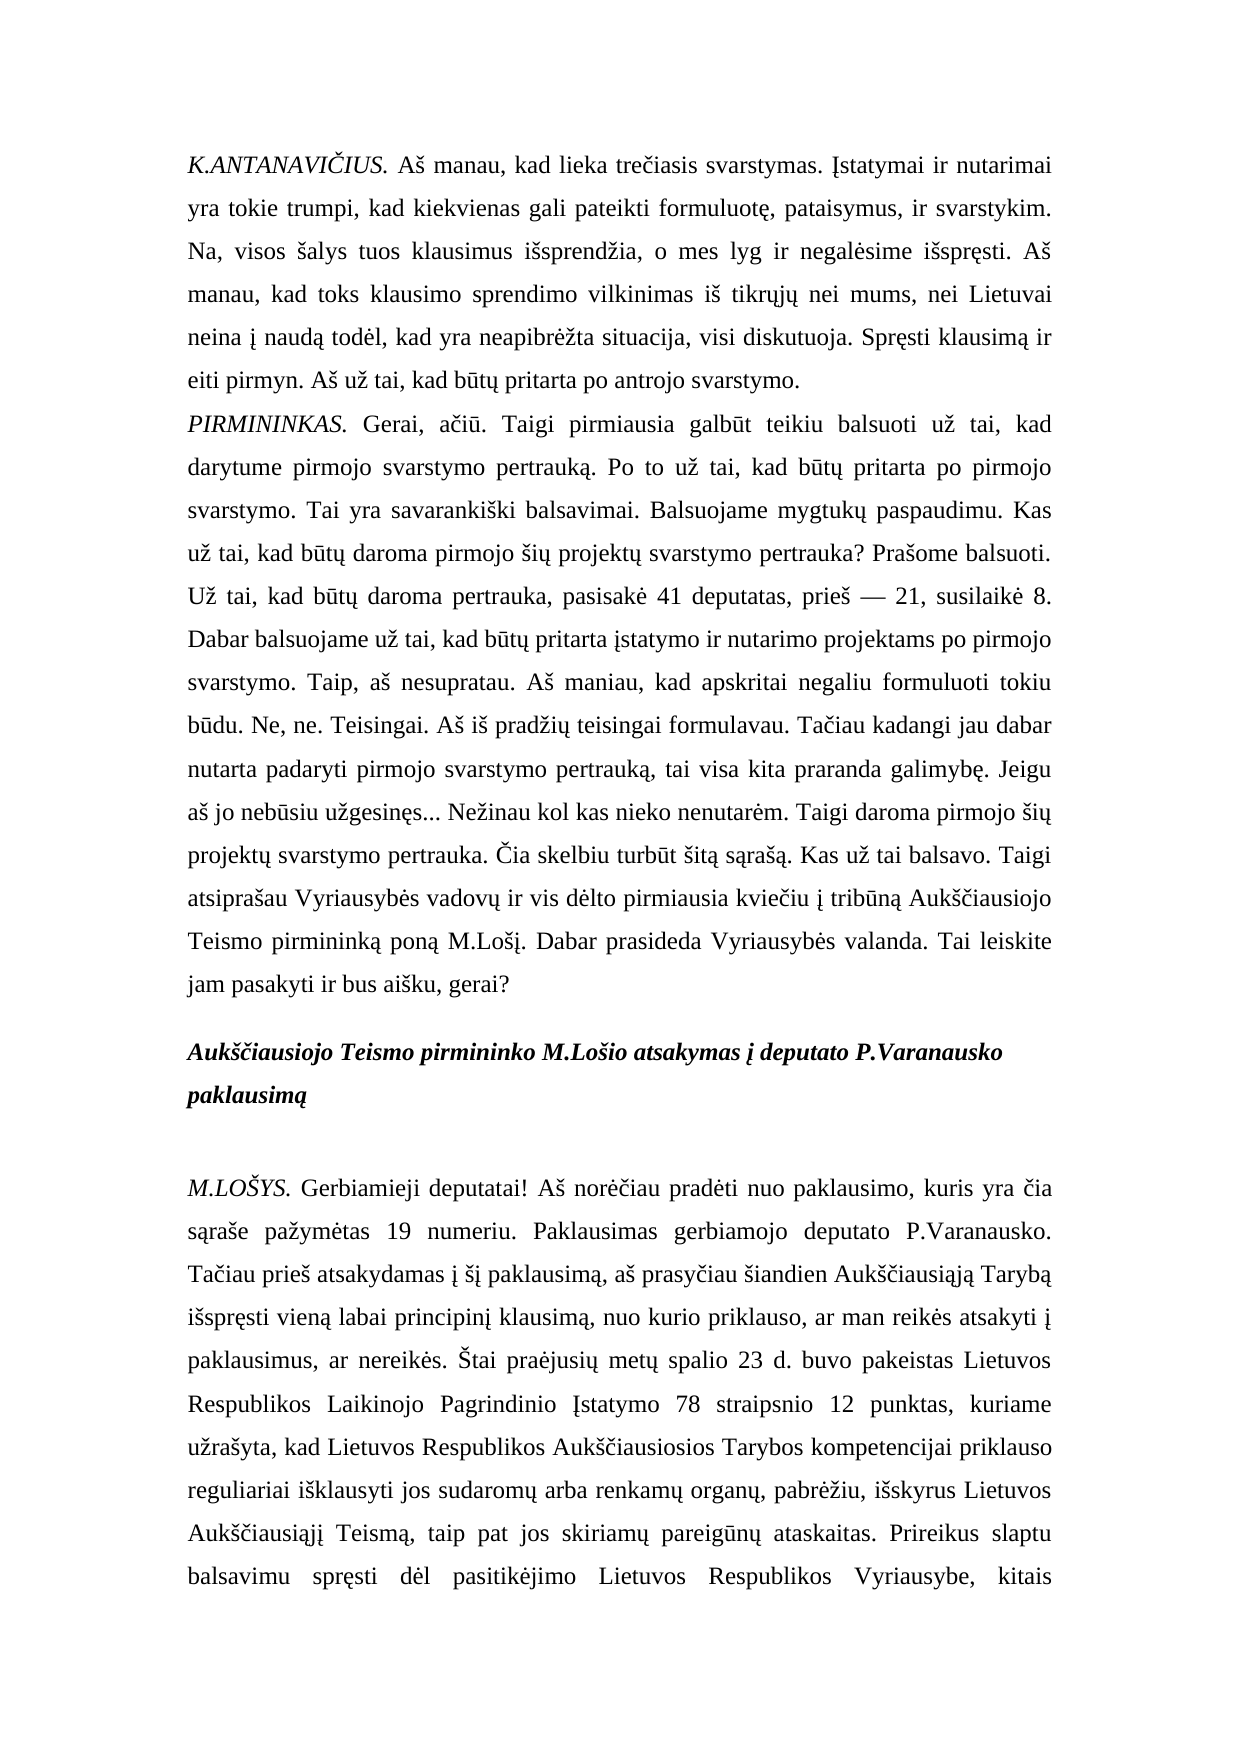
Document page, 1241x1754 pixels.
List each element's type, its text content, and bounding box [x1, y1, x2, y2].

subtitle Aukščiausiojo Teismo pirmininko M.Lošio atsakymas į deputato P.Varanausko paklausimą [187, 1037, 1053, 1109]
text K.ANTANAVIČIUS. Aš manau, kad lieka trečiasis svarstymas. Įstatymai ir nutarimai yra tokie trumpi, kad kiekvienas gali pateikti formuluotę, pataisymus, ir svarstykim. Na, visos šalys tuos klausimus išsprendžia, o mes lyg ir negalėsime išspręsti. Aš manau, kad toks klausimo sprendimo vilkinimas iš tikrųjų nei mums, nei Lietuvai neina į naudą todėl, kad yra neapibrėžta situacija, visi diskutuoja. Spręsti klausimą ir eiti pirmyn. Aš už tai, kad būtų pritarta po antrojo svarstymo. [187, 150, 1053, 394]
text M.LOŠYS. Gerbiamieji deputatai! Aš norėčiau pradėti nuo paklausimo, kuris yra čia sąraše pažymėtas 19 numeriu. Paklausimas gerbiamojo deputato P.Varanausko. Tačiau prieš atsakydamas į šį paklausimą, aš prasyčiau šiandien Aukščiausiąją Tarybą išspręsti vieną labai principinį klausimą, nuo kurio priklauso, ar man reikės atsakyti į paklausimus, ar nereikės. Štai praėjusių metų spalio 23 d. buvo pakeistas Lietuvos Respublikos Laikinojo Pagrindinio Įstatymo 78 straipsnio 12 punktas, kuriame užrašyta, kad Lietuvos Respublikos Aukščiausiosios Tarybos kompetencijai priklauso reguliariai išklausyti jos sudaromų arba renkamų organų, pabrėžiu, išskyrus Lietuvos Aukščiausiąjį Teismą, taip pat jos skiriamų pareigūnų ataskaitas. Prireikus slaptu balsavimu spręsti dėl pasitikėjimo Lietuvos Respublikos Vyriausybe, kitais [187, 1173, 1053, 1590]
text PIRMININKAS. Gerai, ačiū. Taigi pirmiausia galbūt teikiu balsuoti už tai, kad darytume pirmojo svarstymo pertrauką. Po to už tai, kad būtų pritarta po pirmojo svarstymo. Tai yra savarankiški balsavimai. Balsuojame mygtukų paspaudimu. Kas už tai, kad būtų daroma pirmojo šių projektų svarstymo pertrauka? Prašome balsuoti. Už tai, kad būtų daroma pertrauka, pasisakė 41 deputatas, prieš — 21, susilaikė 8. Dabar balsuojame už tai, kad būtų pritarta įstatymo ir nutarimo projektams po pirmojo svarstymo. Taip, aš nesupratau. Aš maniau, kad apskritai negaliu formuluoti tokiu būdu. Ne, ne. Teisingai. Aš iš pradžių teisingai formulavau. Tačiau kadangi jau dabar nutarta padaryti pirmojo svarstymo pertrauką, tai visa kita praranda galimybę. Jeigu aš jo nebūsiu užgesinęs... Nežinau kol kas nieko nenutarėm. Taigi daroma pirmojo šių projektų svarstymo pertrauka. Čia skelbiu turbūt šitą sąrašą. Kas už tai balsavo. Taigi atsiprašau Vyriausybės vadovų ir vis dėlto pirmiausia kviečiu į tribūną Aukščiausiojo Teismo pirmininką poną M.Lošį. Dabar prasideda Vyriausybės valanda. Tai leiskite jam pasakyti ir bus aišku, gerai? [187, 409, 1053, 998]
